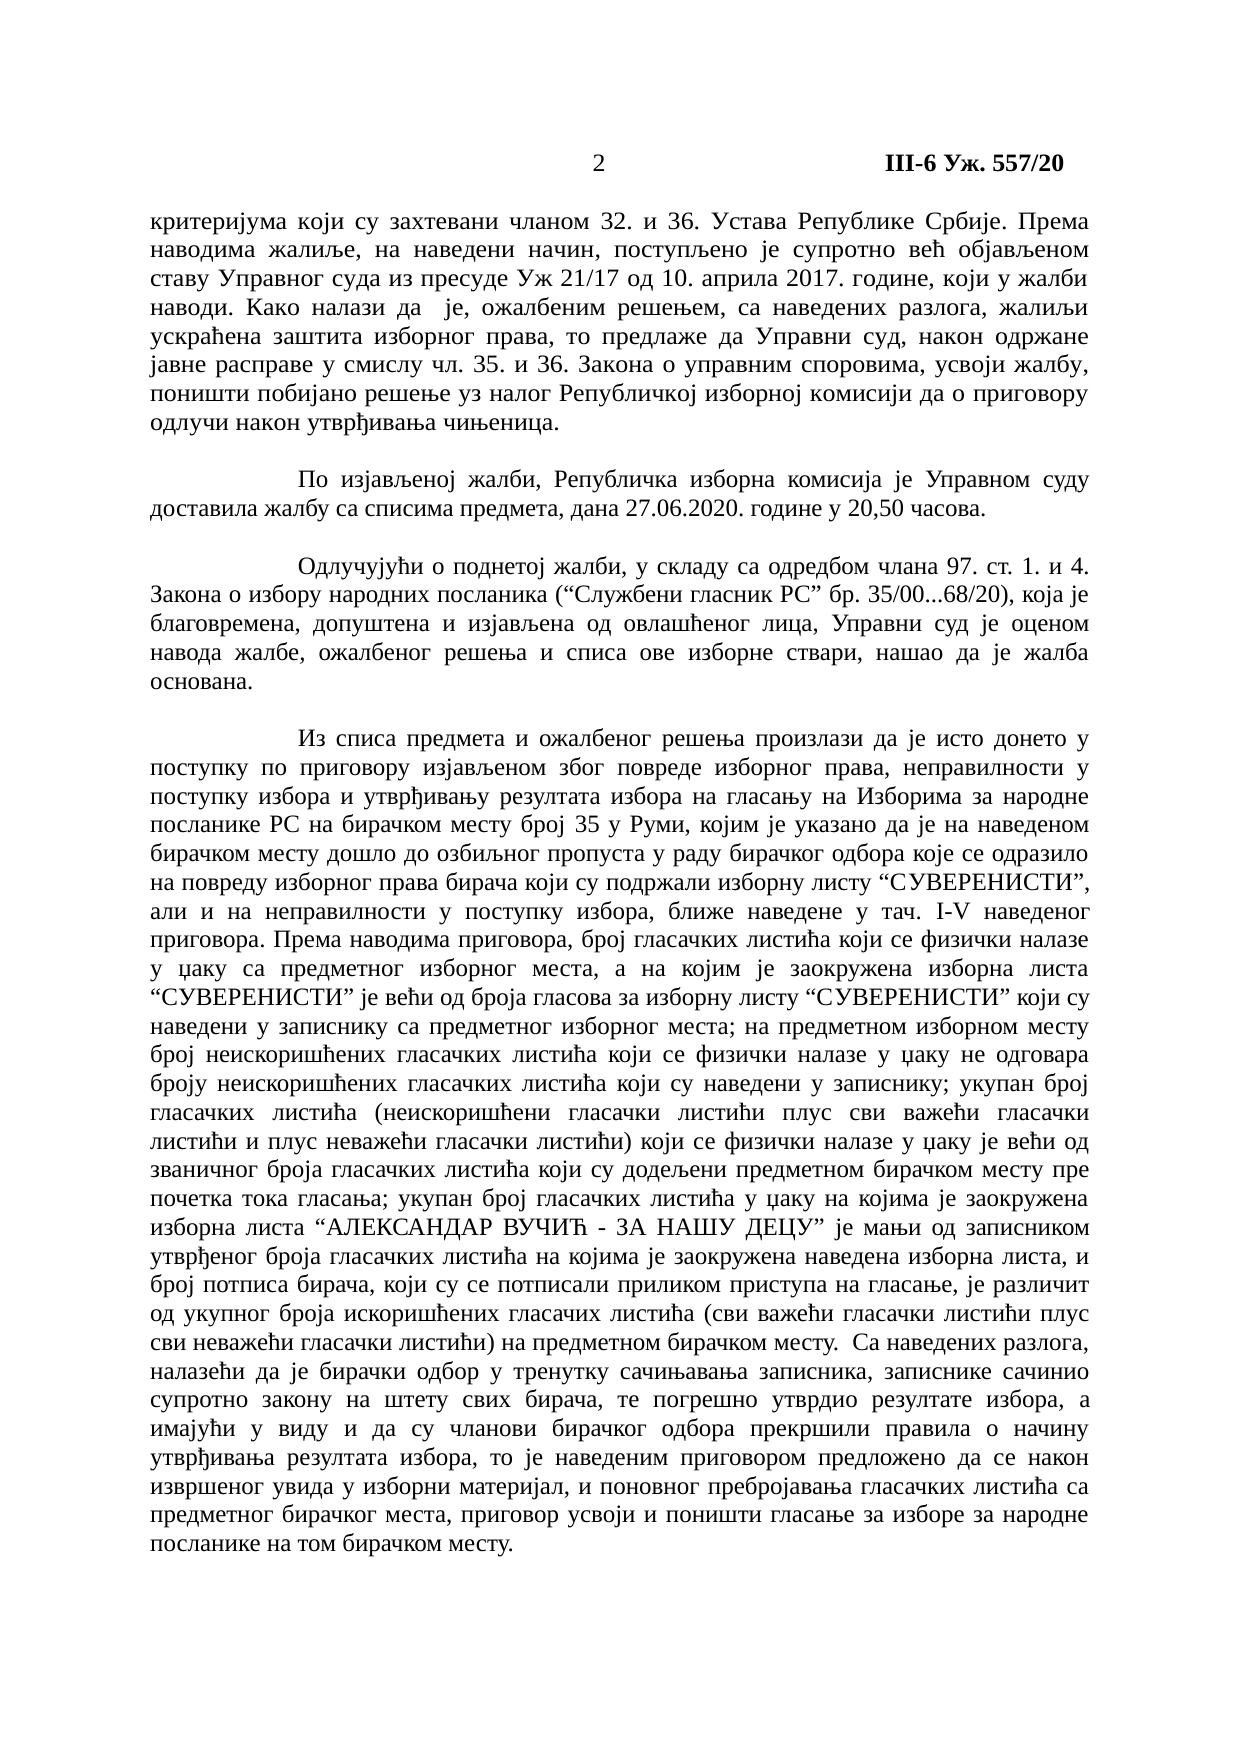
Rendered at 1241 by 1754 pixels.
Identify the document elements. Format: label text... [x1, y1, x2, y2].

text По изјављеној жалби, Републичка изборна комисија је Управном суду доставила жалбу са списима предмета, дана 27.06.2020. године у 20,50 часова. [150, 464, 1090, 522]
text Из списа предмета и ожалбеног решења произлази да је исто донето у поступку по приговору изјављеном због повреде изборног права, неправилности у поступку избора и утврђивању резултата избора на гласању на Изборима за народне посланике РС на бирачком месту број 35 у Руми, којим је указано да је на наведеном бирачком месту дошло до озбиљног пропуста у раду бирачког одбора које се одразило на повреду изборног права бирача који су подржали изборну листу “СУВЕРЕНИСТИ”, али и на неправилности у поступку избора, ближе наведене у тач. I-V наведеног приговора. Према наводима приговора, број гласачких листића који се физички налазе у џаку са предметног изборног места, а на којим је заокружена изборна листа “СУВЕРЕНИСТИ” је већи од броја гласова за изборну листу “СУВЕРЕНИСТИ” који су наведени у записнику са предметног изборног места; на предметном изборном месту број неискоришћених гласачких листића који се физички налазе у џаку не одговара броју неискоришћених гласачких листића који су наведени у записнику; укупан број гласачких листића (неискоришћени гласачки листићи плус сви важећи гласачки листићи и плус неважећи гласачки листићи) који се физички налазе у џаку је већи од званичног броја гласачких листића који су додељени предметном бирачком месту пре почетка тока гласања; укупан број гласачких листића у џаку на којима је заокружена изборна листа “АЛЕКСАНДАР ВУЧИЋ - ЗА НАШУ ДЕЦУ” је мањи од записником утврђеног броја гласачких листића на којима је заокружена наведена изборна листа, и број потписа бирача, који су се потписали приликом приступа на гласање, је различит од укупног броја искоришћених гласачих листића (сви важећи гласачки листићи плус сви неважећи гласачки листићи) на предметном бирачком месту. Са наведених разлога, налазећи да је бирачки одбор у тренутку сачињавања записника, записнике сачинио супротно закону на штету свих бирача, те погрешно утврдио резултате избора, а имајући у виду и да су чланови бирачког одбора прекршили правила о начину утврђивања резултата избора, то је наведеним приговором предложено да се након извршеног увида у изборни материјал, и поновног пребројавања гласачких листића са предметног бирачког места, приговор усвоји и поништи гласање за изборе за народне посланике на том бирачком месту. [150, 723, 1090, 1557]
text критеријума који су захтевани чланом 32. и 36. Устава Републике Србије. Према наводима жалиље, на наведени начин, поступљено је супротно већ објављеном ставу Управног суда из пресуде Уж 21/17 од 10. априла 2017. године, који у жалби наводи. Како налази да је, ожалбеним решењем, са наведених разлога, жалиљи ускраћена заштита изборног права, то предлаже да Управни суд, након одржане јавне расправе у смислу чл. 35. и 36. Закона о управним споровима, усвоји жалбу, поништи побијано решење уз налог Републичкој изборној комисији да о приговору одлучи након утврђивања чињеница. [150, 206, 1090, 436]
text Одлучујући о поднетој жалби, у складу са одредбом члана 97. ст. 1. и 4. Закона о избору народних посланика (“Службени гласник РС” бр. 35/00...68/20), која је благовремена, допуштена и изјављена од овлашћеног лица, Управни суд је оценом навода жалбе, ожалбеног решења и списа ове изборне ствари, нашао да је жалба основана. [150, 551, 1090, 694]
